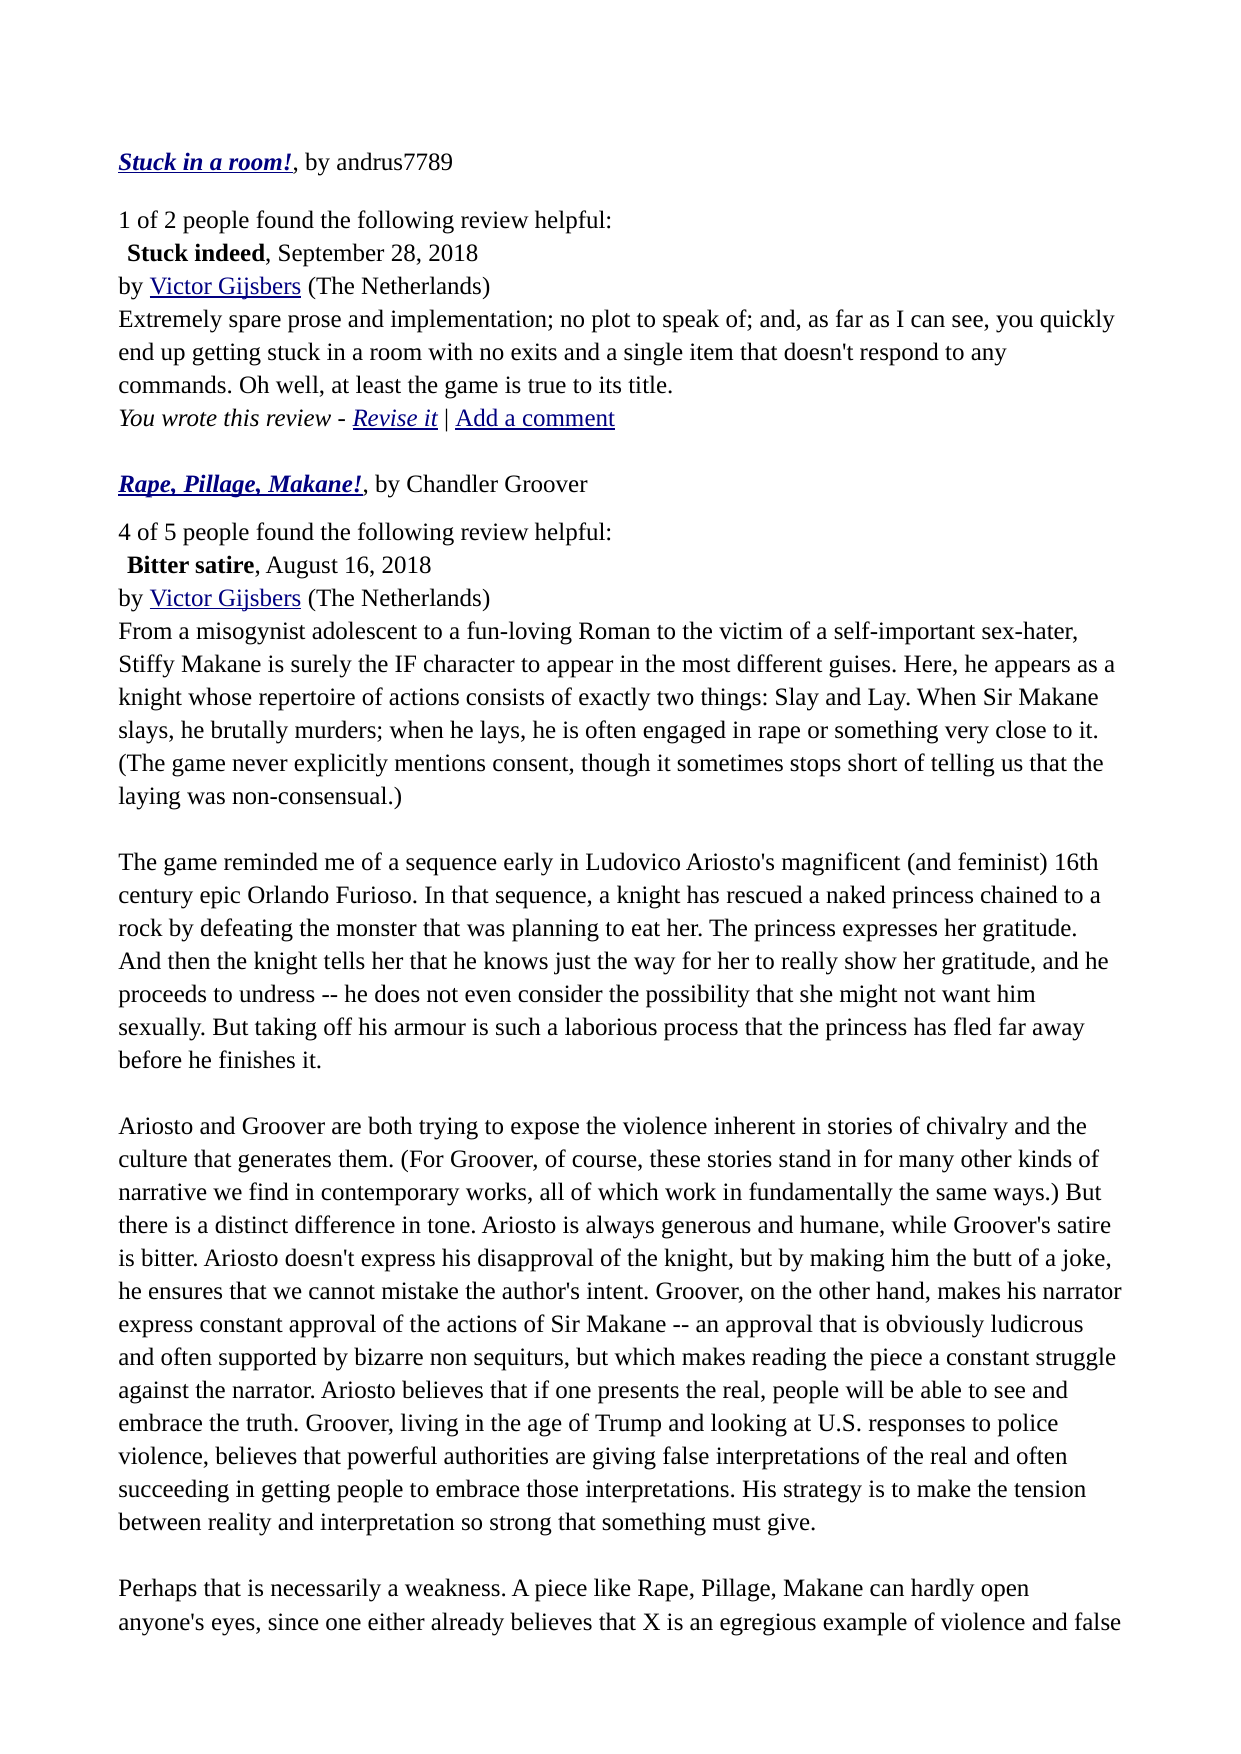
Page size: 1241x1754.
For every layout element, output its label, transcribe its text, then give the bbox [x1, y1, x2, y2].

text by Victor Gijsbers (The Netherlands) [118, 583, 1122, 612]
text Stuck indeed, September 28, 2018 [118, 238, 1122, 267]
text Stuck in a room!, by andrus7789 [118, 147, 1122, 176]
text 4 of 5 people found the following review helpful: [118, 517, 1122, 546]
text Bitter satire, August 16, 2018 [118, 550, 1122, 579]
text Rape, Pillage, Makane!, by Chandler Groover [118, 469, 1122, 498]
text From a misogynist adolescent to a fun-loving Roman to the victim of a self-important sex-hater, Stiffy Makane is surely the IF character to appear in the most different guises. Here, he appears as a knight whose repertoire of actions consists of exactly two things: Slay and Lay. When Sir Makane slays, he brutally murders; when he lays, he is often engaged in rape or something very close to it. (The game never explicitly mentions consent, though it sometimes stops short of telling us that the laying was non-consensual.) The game reminded me of a sequence early in Ludovico Ariosto's magnificent (and feminist) 16th century epic Orlando Furioso. In that sequence, a knight has rescued a naked princess chained to a rock by defeating the monster that was planning to eat her. The princess expresses her gratitude. And then the knight tells her that he knows just the way for her to really show her gratitude, and he proceeds to undress -- he does not even consider the possibility that she might not want him sexually. But taking off his armour is such a laborious process that the princess has fled far away before he finishes it. Ariosto and Groover are both trying to expose the violence inherent in stories of chivalry and the culture that generates them. (For Groover, of course, these stories stand in for many other kinds of narrative we find in contemporary works, all of which work in fundamentally the same ways.) But there is a distinct difference in tone. Ariosto is always generous and humane, while Groover's satire is bitter. Ariosto doesn't express his disapproval of the knight, but by making him the butt of a joke, he ensures that we cannot mistake the author's intent. Groover, on the other hand, makes his narrator express constant approval of the actions of Sir Makane -- an approval that is obviously ludicrous and often supported by bizarre non sequiturs, but which makes reading the piece a constant struggle against the narrator. Ariosto believes that if one presents the real, people will be able to see and embrace the truth. Groover, living in the age of Trump and looking at U.S. responses to police violence, believes that powerful authorities are giving false interpretations of the real and often succeeding in getting people to embrace those interpretations. His strategy is to make the tension between reality and interpretation so strong that something must give. Perhaps that is necessarily a weakness. A piece like Rape, Pillage, Makane can hardly open anyone's eyes, since one either already believes that X is an egregious example of violence and false [118, 616, 1122, 1635]
text 1 of 2 people found the following review helpful: [118, 205, 1122, 234]
text Extremely spare prose and implementation; no plot to speak of; and, as far as I can see, you quickly end up getting stuck in a room with no exits and a single item that doesn't respond to any commands. Oh well, at least the game is true to its title. [118, 304, 1122, 399]
text You wrote this review - Revise it | Add a comment [118, 403, 1122, 432]
text by Victor Gijsbers (The Netherlands) [118, 271, 1122, 300]
